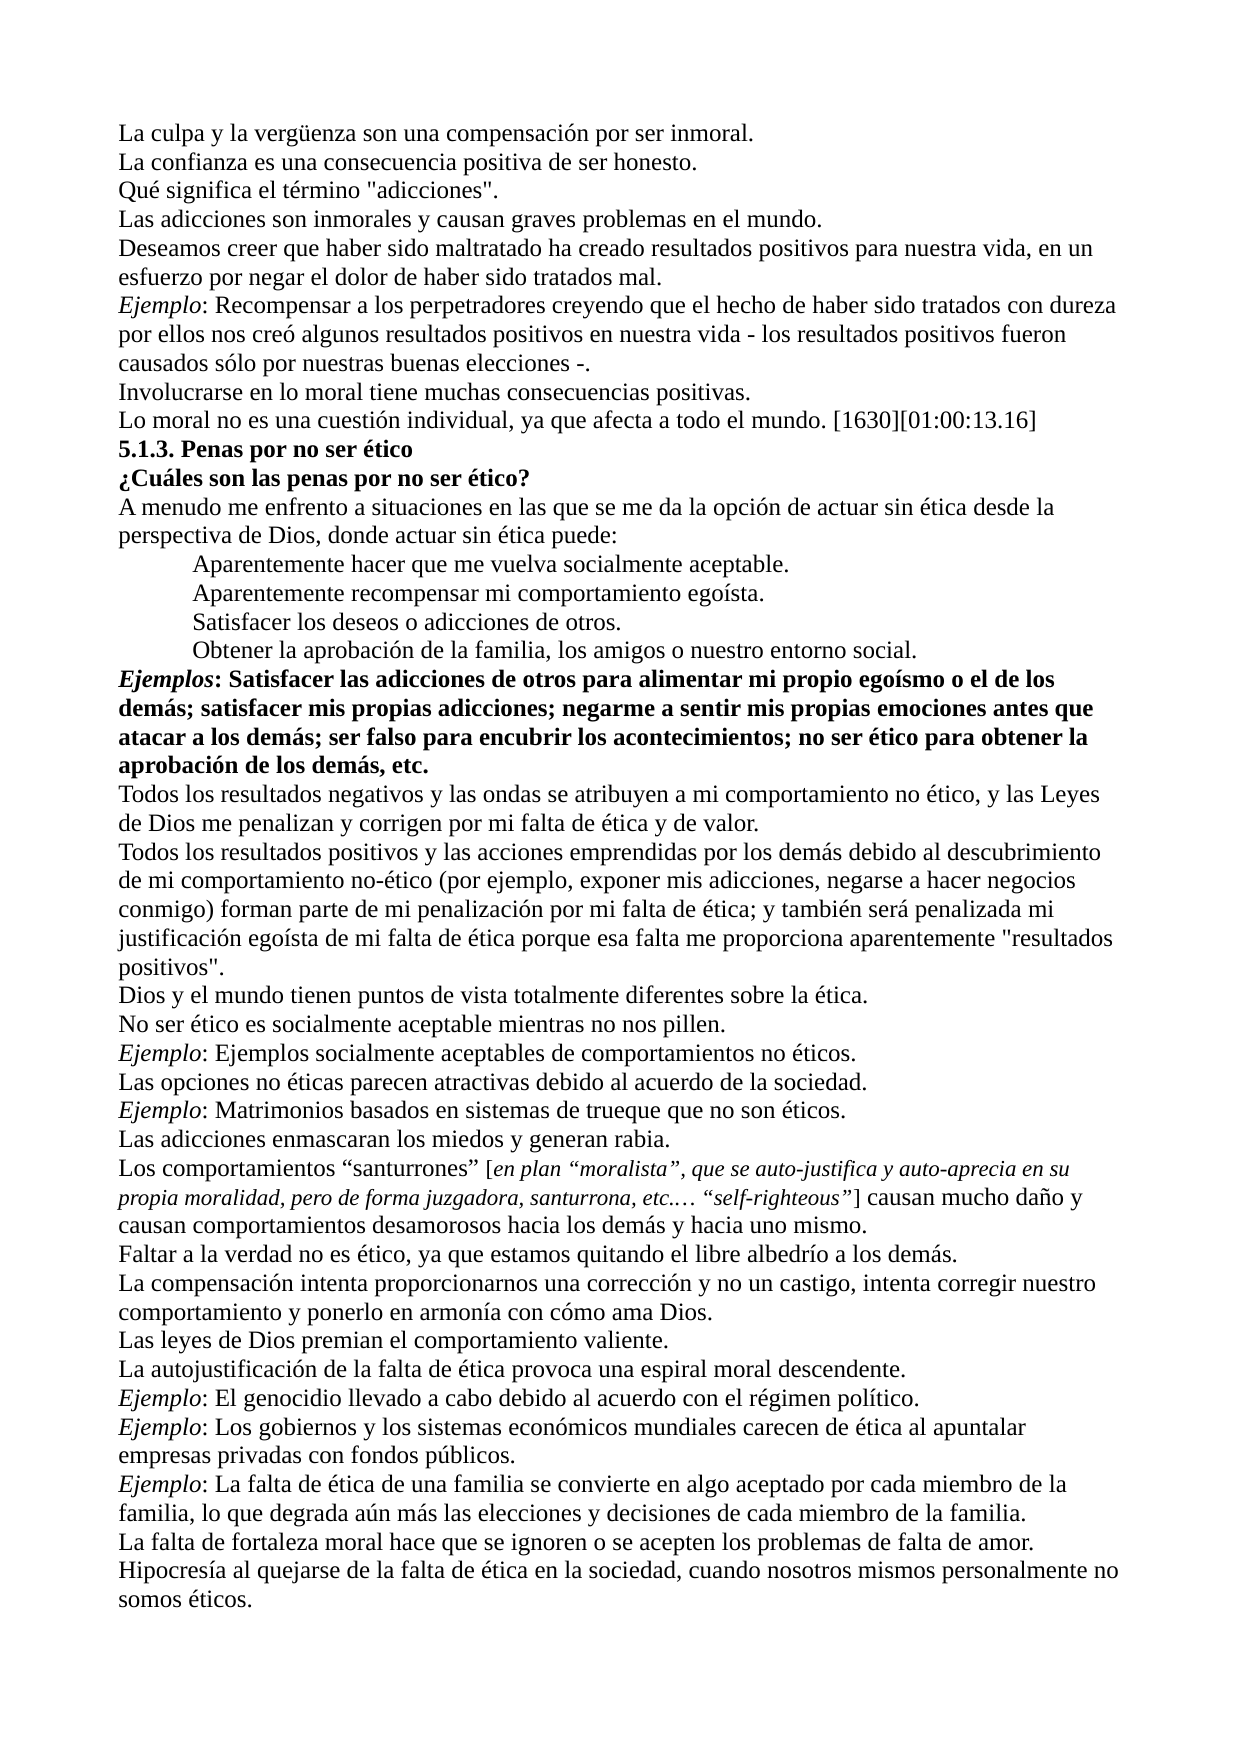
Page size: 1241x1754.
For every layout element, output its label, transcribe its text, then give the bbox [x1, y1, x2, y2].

text Involucrarse en lo moral tiene muchas consecuencias positivas. [118, 377, 1122, 406]
text Obtener la aprobación de la familia, los amigos o nuestro entorno social. [118, 636, 1122, 664]
text Todos los resultados negativos y las ondas se atribuyen a mi comportamiento no ético, y las Leyes de Dios me penalizan y corrigen por mi falta de ética y de valor. [118, 779, 1122, 837]
text La confianza es una consecuencia positiva de ser honesto. [118, 147, 1122, 176]
text Deseamos creer que haber sido maltratado ha creado resultados positivos para nuestra vida, en un esfuerzo por negar el dolor de haber sido tratados mal. [118, 233, 1122, 291]
text Todos los resultados positivos y las acciones emprendidas por los demás debido al descubrimiento de mi comportamiento no-ético (por ejemplo, exponer mis adicciones, negarse a hacer negocios conmigo) forman parte de mi penalización por mi falta de ética; y también será penalizada mi justificación egoísta de mi falta de ética porque esa falta me proporciona aparentemente "resultados positivos". [118, 837, 1122, 981]
text Satisfacer los deseos o adicciones de otros. [118, 607, 1122, 636]
text Faltar a la verdad no es ético, ya que estamos quitando el libre albedrío a los demás. La compensación intenta proporcionarnos una corrección y no un castigo, intenta corregir nuestro comportamiento y ponerlo en armonía con cómo ama Dios. [118, 1239, 1122, 1326]
text La culpa y la vergüenza son una compensación por ser inmoral. [118, 118, 1122, 147]
text Los comportamientos “santurrones” [en plan “moralista”, que se auto-justifica y auto-aprecia en su propia moralidad, pero de forma juzgadora, santurrona, etc.… “self-righteous”] causan mucho daño y causan comportamientos desamorosos hacia los demás y hacia uno mismo. [118, 1153, 1122, 1239]
text Las adicciones enmascaran los miedos y generan rabia. [118, 1124, 1122, 1153]
text Ejemplo: La falta de ética de una familia se convierte en algo aceptado por cada miembro de la familia, lo que degrada aún más las elecciones y decisiones de cada miembro de la familia. [118, 1469, 1122, 1527]
text La autojustificación de la falta de ética provoca una espiral moral descendente. [118, 1354, 1122, 1383]
text Las leyes de Dios premian el comportamiento valiente. [118, 1326, 1122, 1354]
text Lo moral no es una cuestión individual, ya que afecta a todo el mundo. [1630][01:00:13.16] [118, 406, 1122, 434]
text Hipocresía al quejarse de la falta de ética en la sociedad, cuando nosotros mismos personalmente no somos éticos. [118, 1556, 1122, 1613]
text Ejemplo: Los gobiernos y los sistemas económicos mundiales carecen de ética al apuntalar empresas privadas con fondos públicos. [118, 1412, 1122, 1469]
text Las adicciones son inmorales y causan graves problemas en el mundo. [118, 204, 1122, 233]
text A menudo me enfrento a situaciones en las que se me da la opción de actuar sin ética desde la perspectiva de Dios, donde actuar sin ética puede: [118, 492, 1122, 549]
text Ejemplo: Matrimonios basados en sistemas de trueque que no son éticos. [118, 1096, 1122, 1124]
text Qué significa el término "adicciones". [118, 176, 1122, 204]
text Ejemplos: Satisfacer las adicciones de otros para alimentar mi propio egoísmo o el de los demás; satisfacer mis propias adicciones; negarme a sentir mis propias emociones antes que atacar a los demás; ser falso para encubrir los acontecimientos; no ser ético para obtener la aprobación de los demás, etc. [118, 664, 1122, 779]
text Ejemplo: Ejemplos socialmente aceptables de comportamientos no éticos. [118, 1038, 1122, 1067]
text 5.1.3. Penas por no ser ético [118, 434, 1122, 463]
text Las opciones no éticas parecen atractivas debido al acuerdo de la sociedad. [118, 1067, 1122, 1096]
text Aparentemente hacer que me vuelva socialmente aceptable. [118, 549, 1122, 578]
text No ser ético es socialmente aceptable mientras no nos pillen. [118, 1009, 1122, 1038]
text La falta de fortaleza moral hace que se ignoren o se acepten los problemas de falta de amor. [118, 1527, 1122, 1556]
text Dios y el mundo tienen puntos de vista totalmente diferentes sobre la ética. [118, 981, 1122, 1009]
text Ejemplo: El genocidio llevado a cabo debido al acuerdo con el régimen político. [118, 1383, 1122, 1412]
text Ejemplo: Recompensar a los perpetradores creyendo que el hecho de haber sido tratados con dureza por ellos nos creó algunos resultados positivos en nuestra vida - los resultados positivos fueron causados sólo por nuestras buenas elecciones -. [118, 291, 1122, 377]
text Aparentemente recompensar mi comportamiento egoísta. [118, 578, 1122, 607]
text ¿Cuáles son las penas por no ser ético? [118, 463, 1122, 492]
